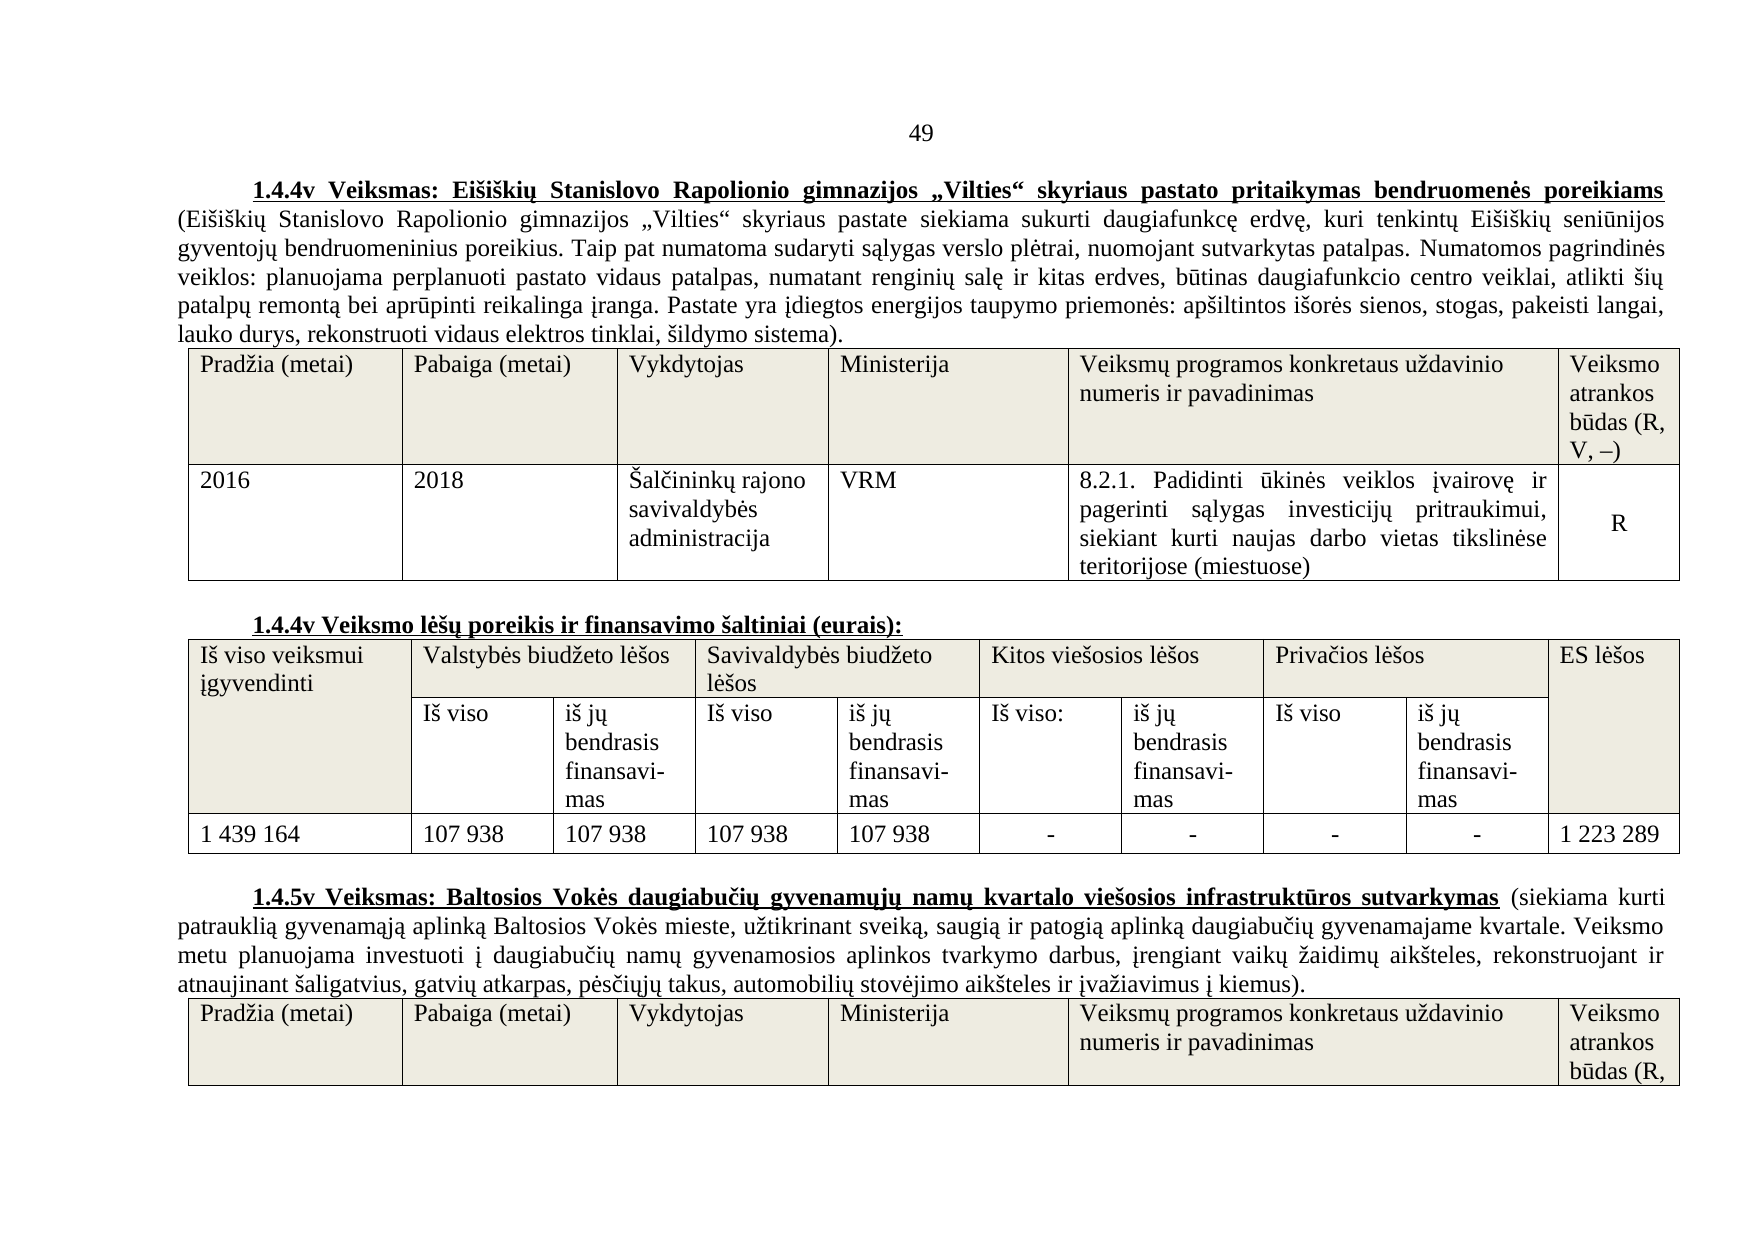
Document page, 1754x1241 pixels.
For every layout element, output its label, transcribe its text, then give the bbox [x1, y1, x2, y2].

table_cell 107 938 [838, 814, 979, 853]
table_header Iš viso veiksmui įgyvendinti [189, 640, 411, 813]
table_header Veiksmų programos konkretaus uždavinio numeris ir pavadinimas [1069, 999, 1558, 1085]
table_cell R [1559, 465, 1679, 580]
table_cell iš jų bendrasis finansavi- mas [554, 698, 695, 813]
table_cell 107 938 [412, 814, 553, 853]
table_header Ministerija [829, 349, 1068, 464]
table_cell 107 938 [696, 814, 837, 853]
table_cell 107 938 [554, 814, 695, 853]
table_header Pradžia (metai) [189, 999, 402, 1085]
table_cell - [1264, 814, 1406, 853]
table_cell 2016 [189, 465, 402, 580]
table_cell 2018 [403, 465, 617, 580]
table_header Kitos viešosios lėšos [980, 640, 1263, 697]
table_header Pabaiga (metai) [403, 999, 617, 1085]
table_header Veiksmo atrankos būdas (R, [1559, 999, 1679, 1085]
table_header Pabaiga (metai) [403, 349, 617, 464]
table_cell Iš viso [1264, 698, 1406, 813]
table_header Veiksmo atrankos būdas (R, V, –) [1559, 349, 1679, 464]
table_header Privačios lėšos [1264, 640, 1548, 697]
table_cell Iš viso: [980, 698, 1121, 813]
table_cell 8.2.1. Padidinti ūkinės veiklos įvairovę ir pagerinti sąlygas investicijų pritraukimui, siekiant kurti naujas darbo vietas tikslinėse teritorijose (miestuose) [1069, 465, 1558, 580]
table_cell - [980, 814, 1121, 853]
text 1.4.4v Veiksmo lėšų poreikis ir finansavimo šaltiniai (eurais): [177, 610, 1665, 639]
table_cell VRM [829, 465, 1068, 580]
table_cell iš jų bendrasis finansavi- mas [1122, 698, 1263, 813]
table_header Ministerija [829, 999, 1068, 1085]
table_cell iš jų bendrasis finansavi- mas [1407, 698, 1548, 813]
table_header Vykdytojas [618, 999, 828, 1085]
table_header Vykdytojas [618, 349, 828, 464]
table_cell Iš viso [412, 698, 553, 813]
table_cell Šalčininkų rajono savivaldybės administracija [618, 465, 828, 580]
table_header Savivaldybės biudžeto lėšos [696, 640, 979, 697]
table_header Veiksmų programos konkretaus uždavinio numeris ir pavadinimas [1069, 349, 1558, 464]
table_cell iš jų bendrasis finansavi- mas [838, 698, 979, 813]
table_header ES lėšos [1549, 640, 1679, 813]
table_cell 1 439 164 [189, 814, 411, 853]
text 1.4.4v Veiksmas: Eišiškių Stanislovo Rapolionio gimnazijos „Vilties“ skyriaus pastato pritaikymas bendruomenės poreikiams (Eišiškių Stanislovo Rapolionio gimnazijos „Vilties“ skyriaus pastate siekiama sukurti daugiafunkcę erdvę, kuri tenkintų Eišiškių seniūnijos gyventojų bendruomeninius poreikius. Taip pat numatoma sudaryti sąlygas verslo plėtrai, nuomojant sutvarkytas patalpas. Numatomos pagrindinės veiklos: planuojama perplanuoti pastato vidaus patalpas, numatant renginių salę ir kitas erdves, būtinas daugiafunkcio centro veiklai, atlikti šių patalpų remontą bei aprūpinti reikalinga įranga. Pastate yra įdiegtos energijos taupymo priemonės: apšiltintos išorės sienos, stogas, pakeisti langai, lauko durys, rekonstruoti vidaus elektros tinklai, šildymo sistema). [177, 176, 1665, 348]
table_cell - [1407, 814, 1548, 853]
table_cell Iš viso [696, 698, 837, 813]
table_cell - [1122, 814, 1263, 853]
table_header Pradžia (metai) [189, 349, 402, 464]
table_cell 1 223 289 [1549, 814, 1679, 853]
table_header Valstybės biudžeto lėšos [412, 640, 695, 697]
text 1.4.5v Veiksmas: Baltosios Vokės daugiabučių gyvenamųjų namų kvartalo viešosios infrastruktūros sutvarkymas (siekiama kurti patrauklią gyvenamąją aplinką Baltosios Vokės mieste, užtikrinant sveiką, saugią ir patogią aplinką daugiabučių gyvenamajame kvartale. Veiksmo metu planuojama investuoti į daugiabučių namų gyvenamosios aplinkos tvarkymo darbus, įrengiant vaikų žaidimų aikšteles, rekonstruojant ir atnaujinant šaligatvius, gatvių atkarpas, pėsčiųjų takus, automobilių stovėjimo aikšteles ir įvažiavimus į kiemus). [177, 882, 1665, 997]
